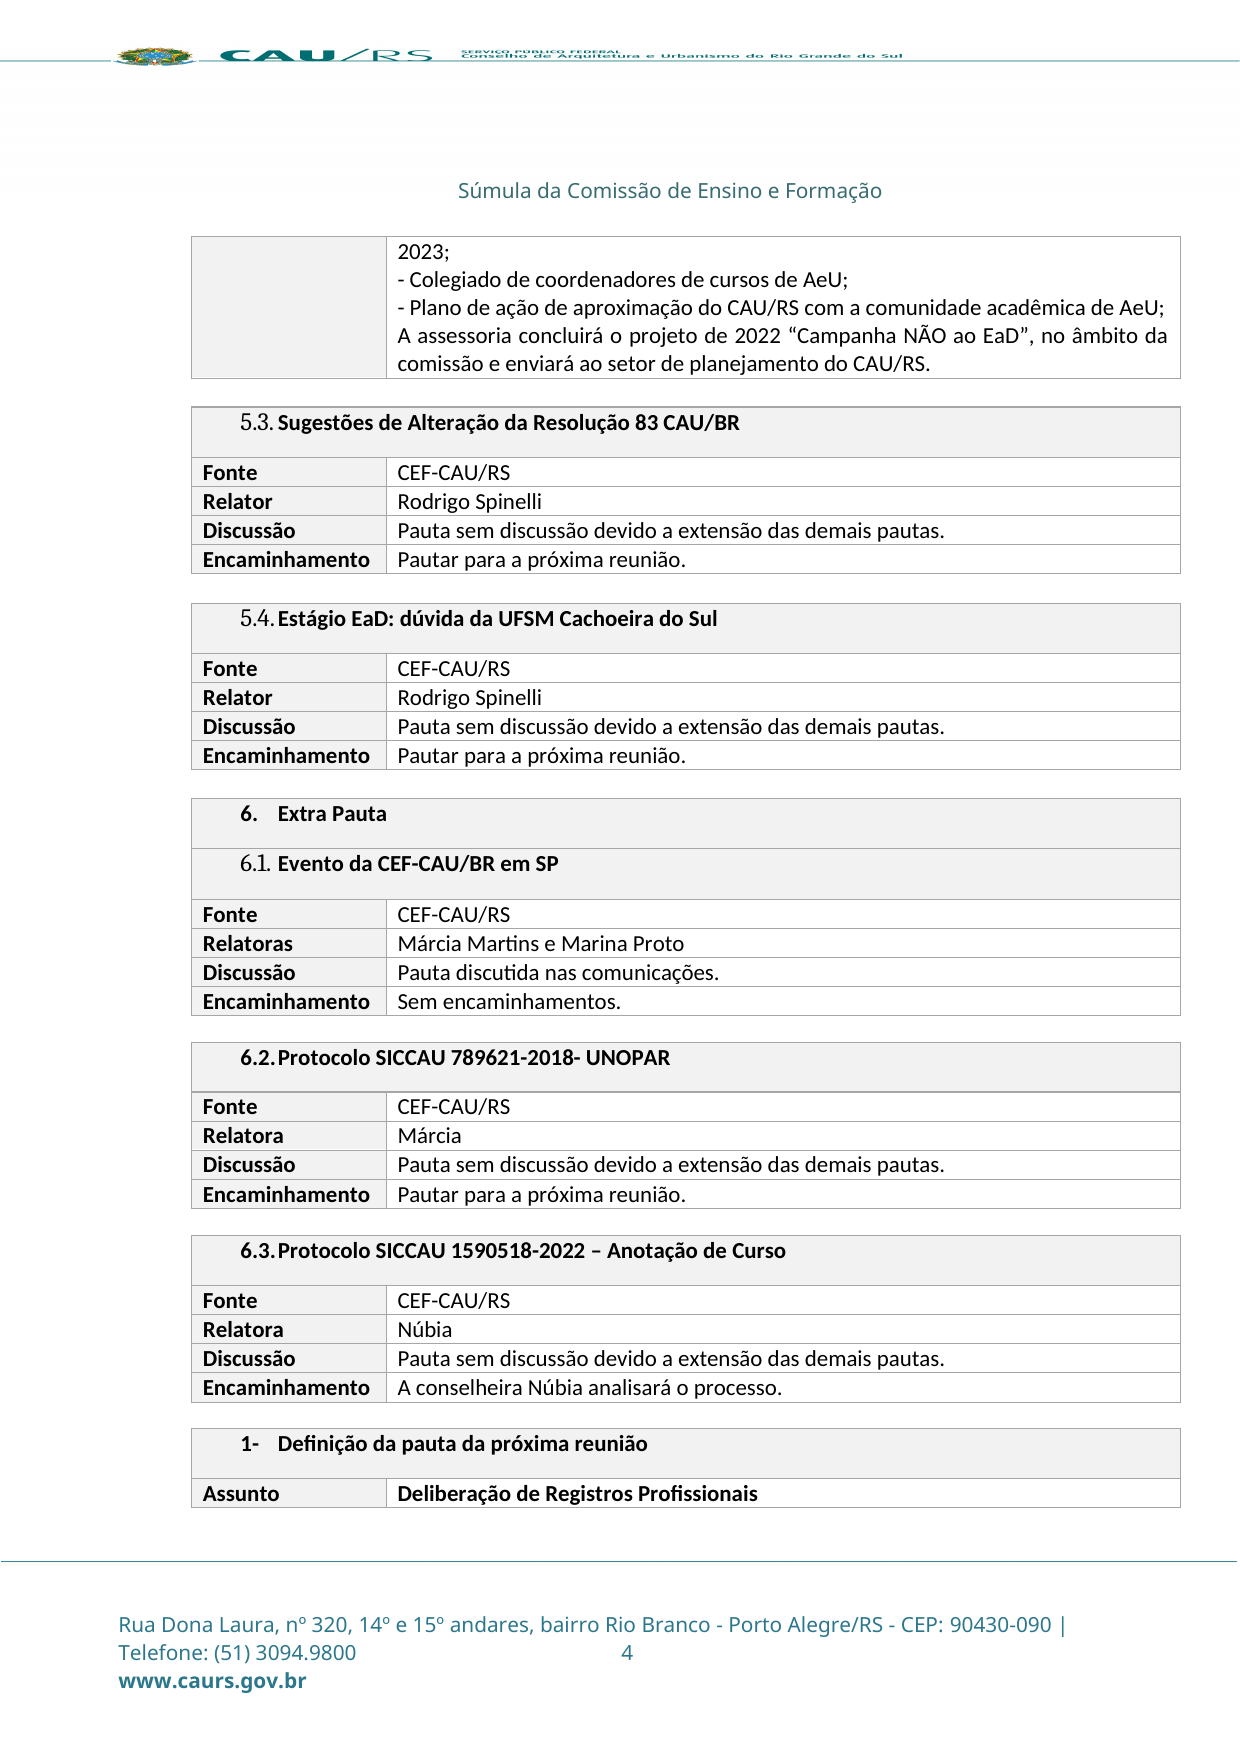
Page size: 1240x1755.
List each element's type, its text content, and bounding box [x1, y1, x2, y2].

table_cell Núbia [387, 1315, 1180, 1343]
table_cell Encaminhamento [192, 545, 386, 573]
table_cell Encaminhamento [192, 741, 386, 769]
table_cell Rodrigo Spinelli [387, 683, 1180, 711]
table_cell A conselheira Núbia analisará o processo. [387, 1373, 1180, 1402]
table_cell Relatora [192, 1122, 386, 1149]
table_cell CEF-CAU/RS [387, 654, 1180, 682]
table_cell Estágio EaD: dúvida da UFSM Cachoeira do Sul [192, 604, 1180, 653]
table_cell Relatoras [192, 929, 386, 957]
table_cell Discussão [192, 1151, 386, 1179]
table_cell Evento da CEF-CAU/BR em SP [192, 849, 1180, 899]
table_cell [191, 574, 1181, 602]
table_cell Pauta sem discussão devido a extensão das demais pautas. [387, 1151, 1180, 1179]
table_cell Relatora [192, 1315, 386, 1343]
table_cell Definição da pauta da próxima reunião [192, 1429, 1180, 1478]
table_cell Fonte [192, 900, 386, 928]
table_cell Discussão [192, 516, 386, 544]
table_cell Fonte [192, 458, 386, 486]
table_cell Protocolo SICCAU 789621-2018- UNOPAR [192, 1043, 1180, 1091]
table_cell CEF-CAU/RS [387, 900, 1180, 928]
table_cell [191, 379, 1181, 406]
table_cell Pautar para a próxima reunião. [387, 1180, 1180, 1208]
table_cell CEF-CAU/RS [387, 1093, 1180, 1121]
table_cell Discussão [192, 958, 386, 986]
table_cell Discussão [192, 712, 386, 740]
table_cell Encaminhamento [192, 1180, 386, 1208]
table_cell Encaminhamento [192, 987, 386, 1015]
table_cell Discussão [192, 1344, 386, 1372]
table_cell Assunto [192, 1479, 386, 1507]
table_cell Rodrigo Spinelli [387, 487, 1180, 515]
table_cell Protocolo SICCAU 1590518-2022 – Anotação de Curso [192, 1236, 1180, 1285]
table_cell Pautar para a próxima reunião. [387, 545, 1180, 573]
table_cell Márcia Martins e Marina Proto [387, 929, 1180, 957]
table_cell Pauta sem discussão devido a extensão das demais pautas. [387, 516, 1180, 544]
table_cell Relator [192, 683, 386, 711]
table_cell Pautar para a próxima reunião. [387, 741, 1180, 769]
table_cell Extra Pauta [192, 799, 1180, 848]
table_cell Pauta sem discussão devido a extensão das demais pautas. [387, 712, 1180, 740]
table_cell Fonte [192, 1286, 386, 1314]
table_cell [191, 770, 1181, 798]
table_cell CEF-CAU/RS [387, 1286, 1180, 1314]
table_cell [191, 1016, 1181, 1042]
table_cell [191, 1403, 1181, 1428]
table_cell Pauta sem discussão devido a extensão das demais pautas. [387, 1344, 1180, 1372]
table_cell Relator [192, 487, 386, 515]
table_cell [191, 1209, 1181, 1235]
table_cell Pauta discutida nas comunicações. [387, 958, 1180, 986]
table_cell CEF-CAU/RS [387, 458, 1180, 486]
table_cell 2023; - Colegiado de coordenadores de cursos de AeU; - Plano de ação de aproximação do CAU/RS com a comunidade acadêmica de AeU; A assessoria concluirá o projeto de 2022 “Campanha NÃO ao EaD”, no âmbito da comissão e enviará ao setor de planejamento do CAU/RS. [387, 237, 1180, 377]
table_cell Sugestões de Alteração da Resolução 83 CAU/BR [192, 408, 1180, 457]
table_cell Fonte [192, 654, 386, 682]
table_cell Sem encaminhamentos. [387, 987, 1180, 1015]
table_cell Encaminhamento [192, 1373, 386, 1402]
table_cell Deliberação de Registros Profissionais [387, 1479, 1180, 1507]
table_cell [192, 237, 386, 377]
table_cell Márcia [387, 1122, 1180, 1149]
table_cell Fonte [192, 1093, 386, 1121]
